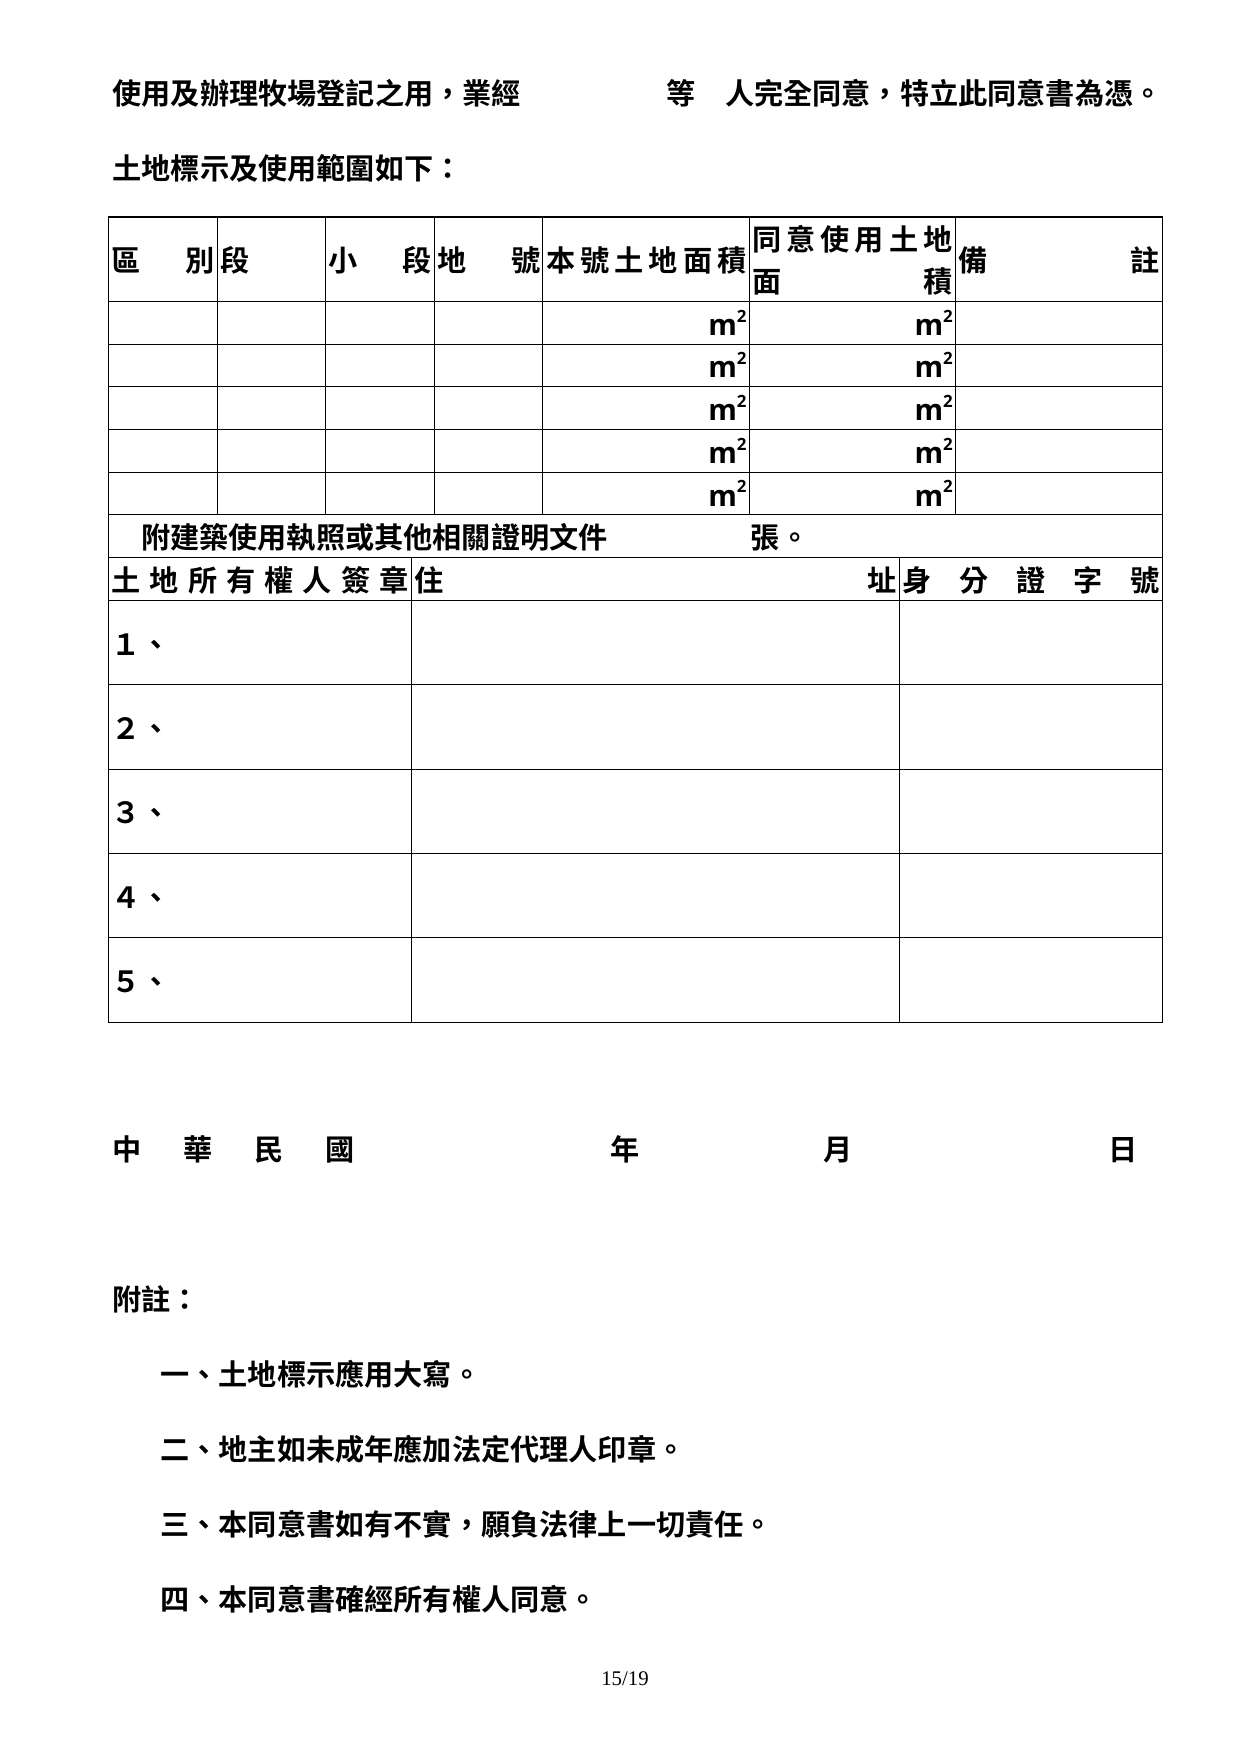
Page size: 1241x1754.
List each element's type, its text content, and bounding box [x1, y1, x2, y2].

table_cell [900, 601, 1162, 684]
table_cell [109, 302, 217, 343]
table_cell 住址 [412, 558, 899, 600]
table_cell [218, 387, 325, 429]
text 一、土地標示應用大寫。 [160, 1335, 1137, 1410]
table_cell 身分證字號 [900, 558, 1162, 600]
table_header 本號土地面積 [543, 218, 749, 301]
table_cell 附建築使用執照或其他相關證明文件 張。 [109, 515, 1162, 557]
table_cell [326, 387, 434, 429]
table_cell [218, 302, 325, 343]
text 土地標示及使用範圍如下： [112, 129, 1137, 204]
table_cell [435, 387, 542, 429]
table_cell [326, 430, 434, 472]
text 四、本同意書確經所有權人同意。 [160, 1560, 1137, 1635]
table_cell [109, 473, 217, 514]
table_cell [412, 938, 899, 1022]
table_cell [412, 854, 899, 937]
table_cell [326, 345, 434, 386]
table_cell m2 [543, 302, 749, 343]
table_header 區別 [109, 218, 217, 301]
table_cell [218, 430, 325, 472]
table_cell [956, 430, 1162, 472]
table_cell [412, 685, 899, 768]
table_cell ２、 [109, 685, 411, 768]
table_cell m2 [543, 387, 749, 429]
table_header 段 [218, 218, 325, 301]
table_cell ５、 [109, 938, 411, 1022]
table_cell ３、 [109, 770, 411, 853]
table_cell [900, 854, 1162, 937]
table_cell [900, 685, 1162, 768]
text 附註： [112, 1260, 1137, 1335]
table_cell [900, 770, 1162, 853]
table_cell m2 [750, 430, 955, 472]
table_cell [956, 345, 1162, 386]
table_cell [109, 430, 217, 472]
table_cell m2 [543, 473, 749, 514]
table_header 備註 [956, 218, 1162, 301]
table_cell [956, 387, 1162, 429]
text 二、地主如未成年應加法定代理人印章。 [160, 1410, 1137, 1485]
table_cell m2 [543, 430, 749, 472]
table_cell [218, 473, 325, 514]
table_cell m2 [750, 473, 955, 514]
table_cell [326, 473, 434, 514]
table_cell [109, 387, 217, 429]
text 中華民國 年 月 日 [112, 1110, 1137, 1185]
table_cell [956, 302, 1162, 343]
table_cell [326, 302, 434, 343]
table_cell [435, 473, 542, 514]
text 茲有 等 人，擬在下列土地上之畜牧設施，為申請作畜牧設施同意使用及辦理牧場登記之用，業經 等 人完全同意，特立此同意書為憑。 [112, 54, 1137, 129]
text 三、本同意書如有不實，願負法律上一切責任。 [160, 1485, 1137, 1560]
table_cell [900, 938, 1162, 1022]
table_cell [218, 345, 325, 386]
table_cell m2 [750, 302, 955, 343]
table_cell m2 [750, 345, 955, 386]
table_header 同意使用土地面積 [750, 218, 955, 301]
table_cell [956, 473, 1162, 514]
table_cell m2 [543, 345, 749, 386]
table_cell [412, 601, 899, 684]
table_cell [435, 430, 542, 472]
table_cell ４、 [109, 854, 411, 937]
table_cell 土地所有權人簽章 [109, 558, 411, 600]
table_cell １、 [109, 601, 411, 684]
table_cell [435, 302, 542, 343]
table_cell [412, 770, 899, 853]
table_cell [435, 345, 542, 386]
table_header 地號 [435, 218, 542, 301]
table_cell [109, 345, 217, 386]
table_cell m2 [750, 387, 955, 429]
table_header 小段 [326, 218, 434, 301]
